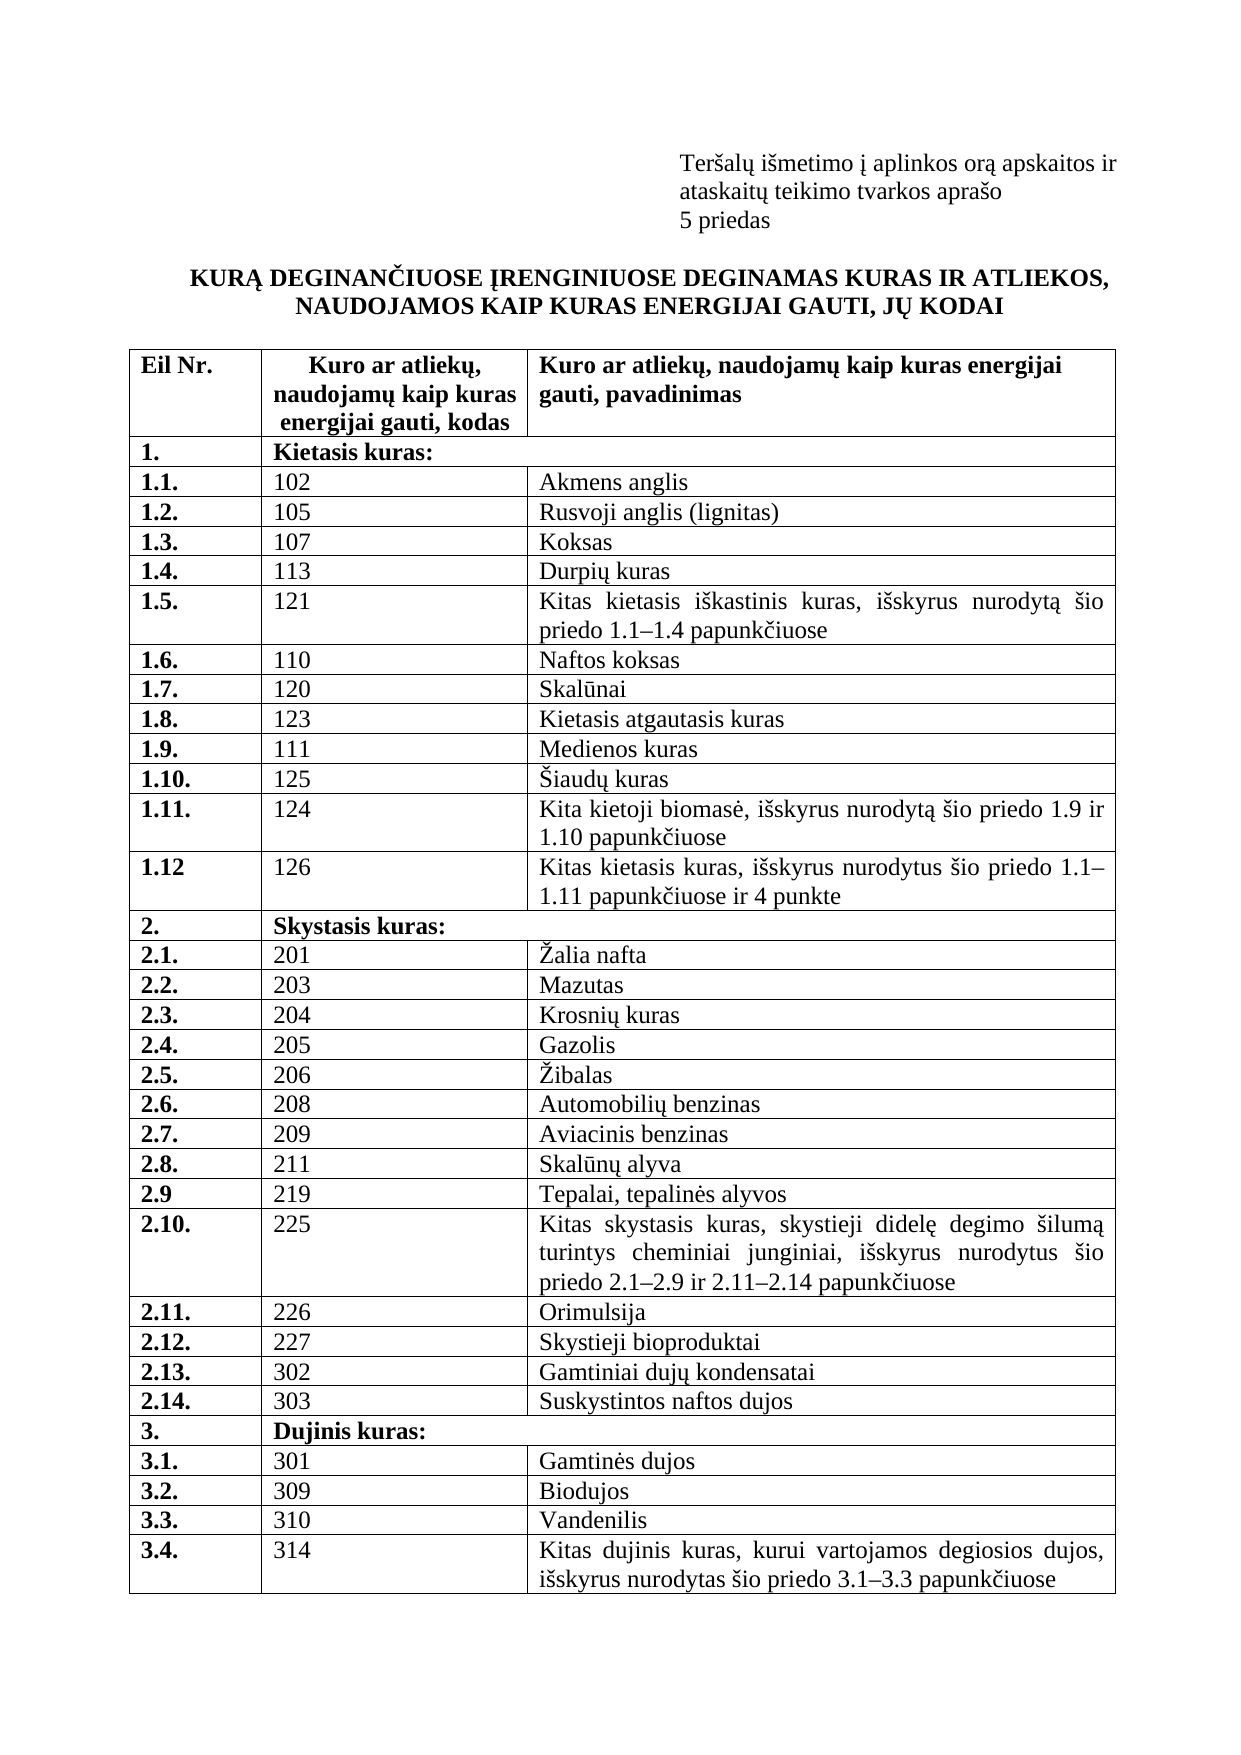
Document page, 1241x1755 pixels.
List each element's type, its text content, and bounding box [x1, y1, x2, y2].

table_cell 301 [262, 1446, 527, 1475]
table_cell 105 [262, 497, 527, 526]
table_cell 2.6. [130, 1090, 261, 1118]
table_cell 1.6. [130, 645, 261, 673]
table_cell 2.11. [130, 1297, 261, 1326]
table_cell Skalūnų alyva [528, 1149, 1115, 1178]
table_cell 201 [262, 941, 527, 969]
table_cell 2.9 [130, 1179, 261, 1208]
table_cell Skalūnai [528, 675, 1115, 703]
table_cell 2.13. [130, 1357, 261, 1385]
table_cell 1.10. [130, 764, 261, 793]
table_cell Koksas [528, 527, 1115, 555]
table_cell 2.12. [130, 1327, 261, 1356]
table_cell Kitas dujinis kuras, kurui vartojamos degiosios dujos, išskyrus nurodytas šio priedo 3.1–3.3 papunkčiuose [528, 1535, 1115, 1593]
table_cell 1.11. [130, 794, 261, 851]
table_cell Kietasis atgautasis kuras [528, 704, 1115, 733]
table_cell 227 [262, 1327, 527, 1356]
table_cell 2.4. [130, 1030, 261, 1059]
table_cell 205 [262, 1030, 527, 1059]
table_cell Žalia nafta [528, 941, 1115, 969]
table_cell 219 [262, 1179, 527, 1208]
table_cell Aviacinis benzinas [528, 1119, 1115, 1148]
text ataskaitų teikimo tvarkos aprašo [118, 176, 1181, 205]
table_cell Kitas kietasis kuras, išskyrus nurodytus šio priedo 1.1–1.11 papunkčiuose ir 4 punkte [528, 852, 1115, 910]
table_cell 1.7. [130, 675, 261, 703]
table_cell Kita kietoji biomasė, išskyrus nurodytą šio priedo 1.9 ir 1.10 papunkčiuose [528, 794, 1115, 851]
table_cell 314 [262, 1535, 527, 1593]
table_cell 2.14. [130, 1386, 261, 1415]
table_cell Mazutas [528, 970, 1115, 999]
table_cell 124 [262, 794, 527, 851]
table_cell Krosnių kuras [528, 1000, 1115, 1029]
table_cell 2.10. [130, 1209, 261, 1296]
table_cell 1.12 [130, 852, 261, 910]
table_cell 111 [262, 734, 527, 763]
table_cell Orimulsija [528, 1297, 1115, 1326]
table_cell 1. [130, 437, 261, 466]
table_cell Kitas skystasis kuras, skystieji didelę degimo šilumą turintys cheminiai junginiai, išskyrus nurodytus šio priedo 2.1–2.9 ir 2.11–2.14 papunkčiuose [528, 1209, 1115, 1296]
text 5 priedas [118, 205, 1181, 234]
table_cell Gamtiniai dujų kondensatai [528, 1357, 1115, 1385]
text Teršalų išmetimo į aplinkos orą apskaitos ir [118, 148, 1181, 176]
table_cell 1.3. [130, 527, 261, 555]
table_cell Dujinis kuras: [262, 1416, 1115, 1445]
table_cell 203 [262, 970, 527, 999]
table_cell 1.2. [130, 497, 261, 526]
table_cell 226 [262, 1297, 527, 1326]
table_cell 209 [262, 1119, 527, 1148]
table_cell 2.8. [130, 1149, 261, 1178]
table_cell 3.3. [130, 1506, 261, 1534]
table_cell 302 [262, 1357, 527, 1385]
table_cell Akmens anglis [528, 467, 1115, 496]
table_cell Rusvoji anglis (lignitas) [528, 497, 1115, 526]
table_cell Medienos kuras [528, 734, 1115, 763]
table_cell 2. [130, 911, 261, 939]
table_cell 2.5. [130, 1060, 261, 1088]
table_cell Kietasis kuras: [262, 437, 1115, 466]
table_cell 113 [262, 556, 527, 585]
table_cell 225 [262, 1209, 527, 1296]
table_cell 120 [262, 675, 527, 703]
table_cell 2.3. [130, 1000, 261, 1029]
table_cell 3.2. [130, 1476, 261, 1504]
table_cell 125 [262, 764, 527, 793]
table_cell Durpių kuras [528, 556, 1115, 585]
table_header Kuro ar atliekų, naudojamų kaip kuras energijai gauti, kodas [262, 350, 527, 436]
table_cell 3. [130, 1416, 261, 1445]
table_cell 3.1. [130, 1446, 261, 1475]
table_cell Skystieji bioproduktai [528, 1327, 1115, 1356]
table_cell 303 [262, 1386, 527, 1415]
table_cell 102 [262, 467, 527, 496]
text KURĄ DEGINANČIUOSE ĮRENGINIUOSE DEGINAMAS KURAS IR ATLIEKOS, NAUDOJAMOS KAIP KURAS ENERGIJAI GAUTI, JŲ KODAI [118, 263, 1181, 320]
table_cell 126 [262, 852, 527, 910]
table_cell Gazolis [528, 1030, 1115, 1059]
table_header Kuro ar atliekų, naudojamų kaip kuras energijai gauti, pavadinimas [528, 350, 1115, 436]
table_cell 208 [262, 1090, 527, 1118]
table_cell 3.4. [130, 1535, 261, 1593]
table_cell 1.1. [130, 467, 261, 496]
table_cell Kitas kietasis iškastinis kuras, išskyrus nurodytą šio priedo 1.1–1.4 papunkčiuose [528, 586, 1115, 644]
table_cell Gamtinės dujos [528, 1446, 1115, 1475]
table_cell 1.9. [130, 734, 261, 763]
table_cell Skystasis kuras: [262, 911, 1115, 939]
table_cell Tepalai, tepalinės alyvos [528, 1179, 1115, 1208]
table_cell 1.5. [130, 586, 261, 644]
table_cell 204 [262, 1000, 527, 1029]
table_cell Žibalas [528, 1060, 1115, 1088]
table_cell 2.2. [130, 970, 261, 999]
table_cell Biodujos [528, 1476, 1115, 1504]
table_cell Šiaudų kuras [528, 764, 1115, 793]
table_cell 1.4. [130, 556, 261, 585]
table_cell 121 [262, 586, 527, 644]
table_cell Automobilių benzinas [528, 1090, 1115, 1118]
table_cell 309 [262, 1476, 527, 1504]
table_cell 2.1. [130, 941, 261, 969]
table_cell 123 [262, 704, 527, 733]
table_cell Suskystintos naftos dujos [528, 1386, 1115, 1415]
table_cell 110 [262, 645, 527, 673]
table_cell Naftos koksas [528, 645, 1115, 673]
table_cell Vandenilis [528, 1506, 1115, 1534]
table_header Eil Nr. [130, 350, 261, 436]
table_cell 1.8. [130, 704, 261, 733]
table_cell 107 [262, 527, 527, 555]
table_cell 211 [262, 1149, 527, 1178]
table_cell 2.7. [130, 1119, 261, 1148]
table_cell 310 [262, 1506, 527, 1534]
table_cell 206 [262, 1060, 527, 1088]
